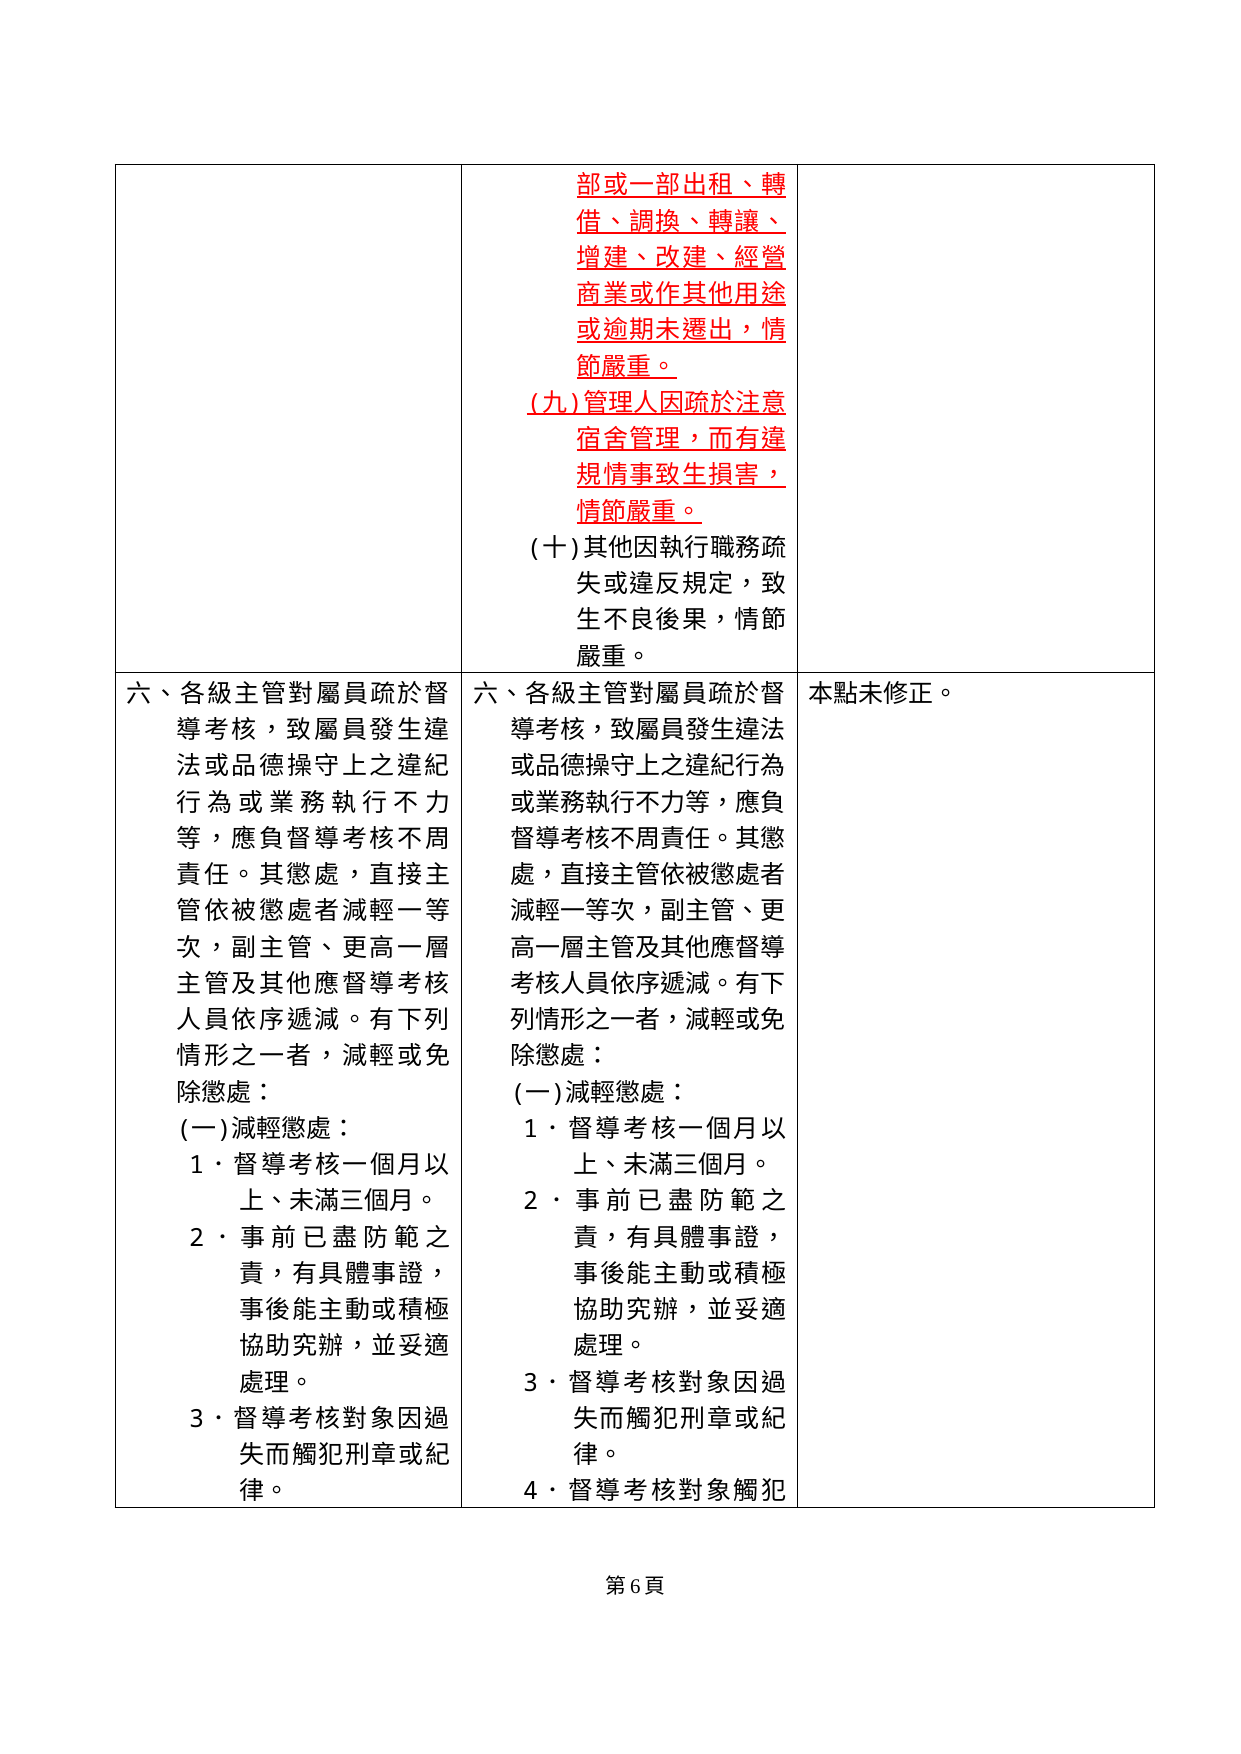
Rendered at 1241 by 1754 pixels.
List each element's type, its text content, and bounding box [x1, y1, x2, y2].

table_cell 本點未修正。 [798, 673, 1154, 1507]
table_cell 部或一部出租、轉借、調換、轉讓、增建、改建、經營商業或作其他用途或逾期未遷出，情節嚴重。 (九)管理人因疏於注意宿舍管理，而有違規情事致生損害，情節嚴重。 (十)其他因執行職務疏失或違反規定，致生不良後果，情節嚴重。 [462, 165, 797, 672]
table_cell [116, 165, 461, 672]
table_cell [798, 165, 1154, 672]
table_cell 六、各級主管對屬員疏於督導考核，致屬員發生違法或品德操守上之違紀行為或業務執行不力等，應負督導考核不周責任。其懲處，直接主管依被懲處者減輕一等次，副主管、更高一層主管及其他應督導考核人員依序遞減。有下列情形之一者，減輕或免除懲處： (一)減輕懲處： 1．督導考核一個月以上、未滿三個月。 2．事前已盡防範之責，有具體事證，事後能主動或積極協助究辦，並妥適處理。 3．督導考核對象因過失而觸犯刑章或紀律。 [116, 673, 461, 1507]
table_cell 六、各級主管對屬員疏於督導考核，致屬員發生違法或品德操守上之違紀行為或業務執行不力等，應負督導考核不周責任。其懲處，直接主管依被懲處者減輕一等次，副主管、更高一層主管及其他應督導考核人員依序遞減。有下列情形之一者，減輕或免除懲處： (一)減輕懲處： 1．督導考核一個月以上、未滿三個月。 2．事前已盡防範之責，有具體事證，事後能主動或積極協助究辦，並妥適處理。 3．督導考核對象因過失而觸犯刑章或紀律。 4．督導考核對象觸犯 [462, 673, 797, 1507]
